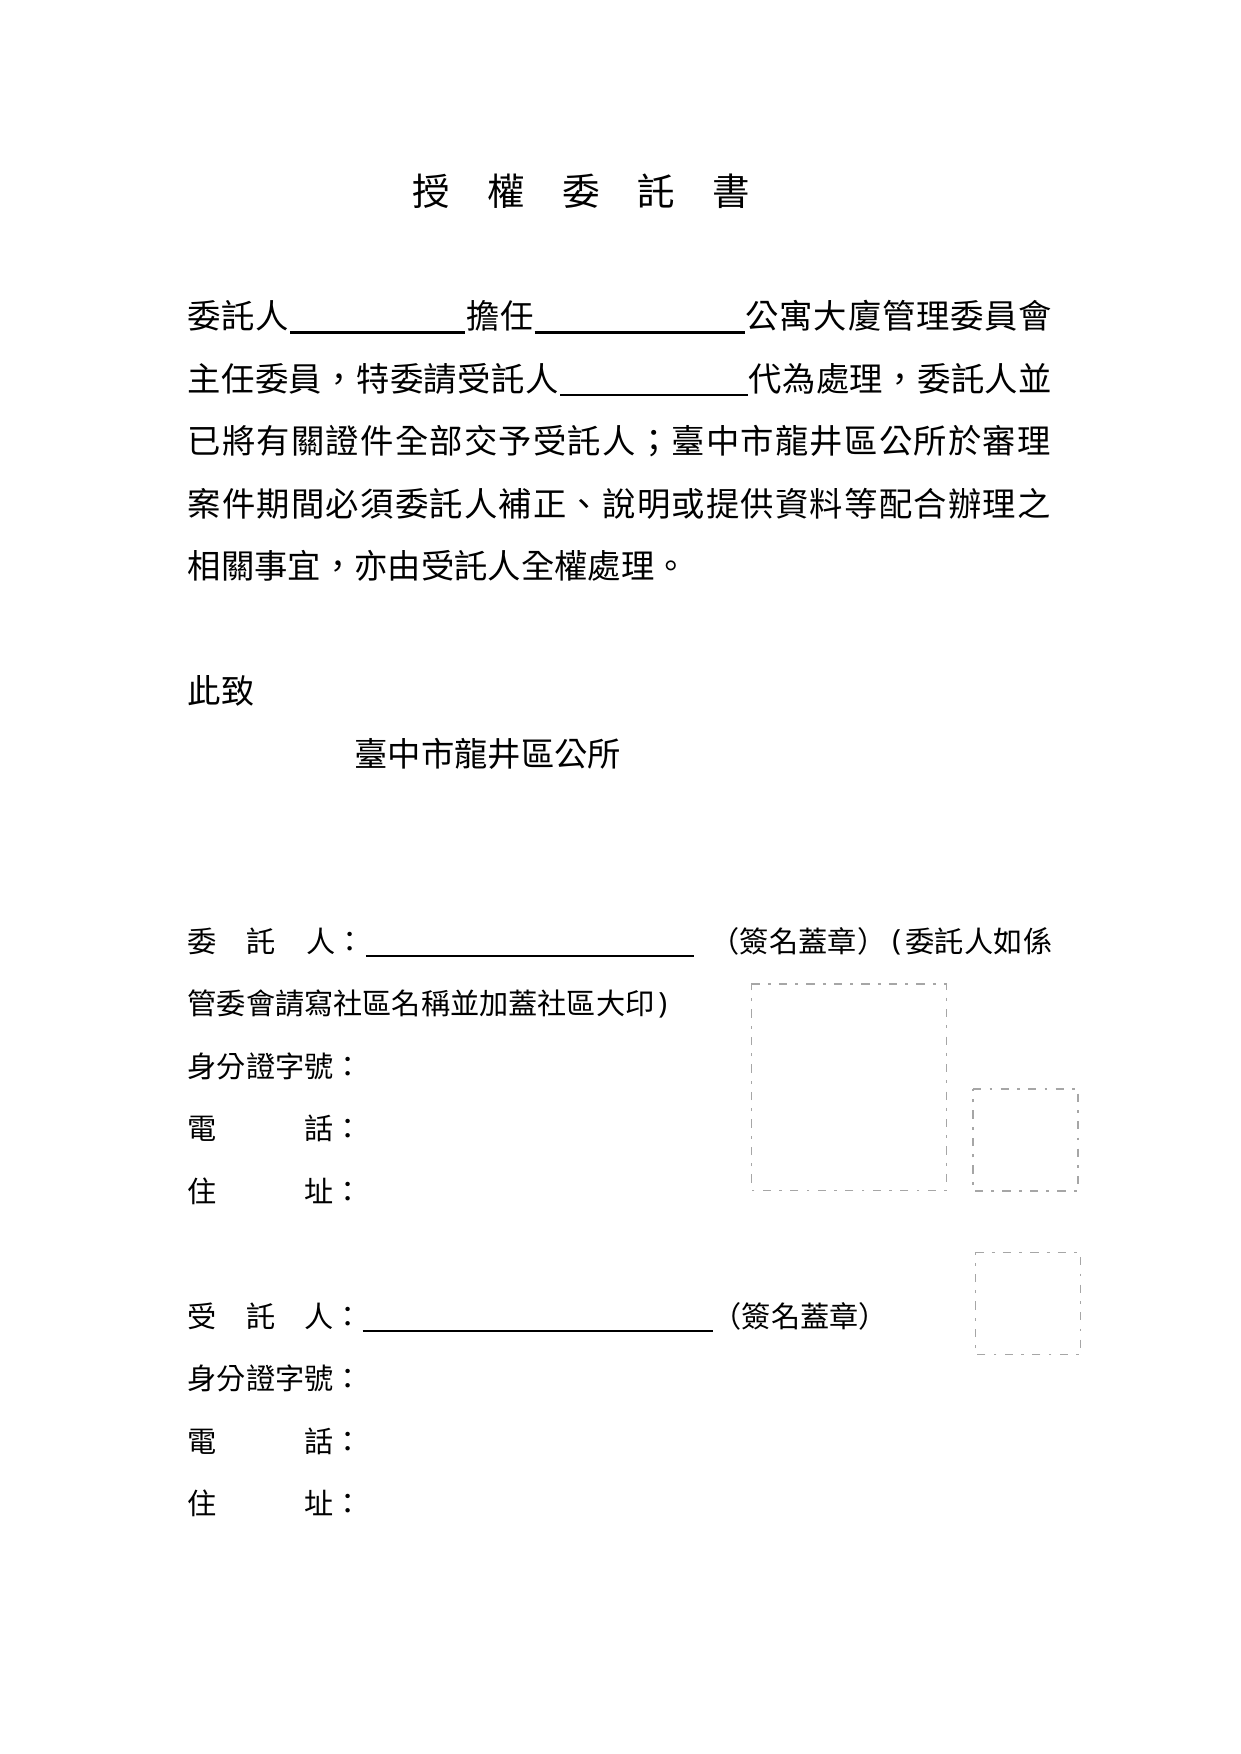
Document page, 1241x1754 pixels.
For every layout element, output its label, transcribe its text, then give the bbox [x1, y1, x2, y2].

text 住 址： [187, 1471, 1053, 1533]
text 住 址： [187, 1158, 1053, 1221]
text [947, 1096, 973, 1158]
text 此致 [187, 658, 1053, 721]
text 委託人 擔任 公寓大廈管理委員會主任委員，特委請受託人 代為處理，委託人並已將有關證件全部交予受託人；臺中市龍井區公所於審理案件期間必須委託人補正、說明或提供資料等配合辦理之相關事宜，亦由受託人全權處理。 [187, 283, 1053, 596]
text 電 話： [187, 1408, 1053, 1471]
text [947, 1033, 1053, 1096]
text 受 託 人： （簽名蓋章） [187, 1283, 975, 1346]
text 電 話： [187, 1096, 751, 1158]
text 委 託 人： （簽名蓋章）(委託人如係管委會請寫社區名稱並加蓋社區大印) [187, 908, 1053, 1033]
subtitle 授 權 委 託 書 [187, 158, 1053, 221]
text 身分證字號： [187, 1033, 751, 1096]
text 臺中市龍井區公所 [187, 721, 1053, 783]
text 身分證字號： [187, 1346, 1053, 1408]
